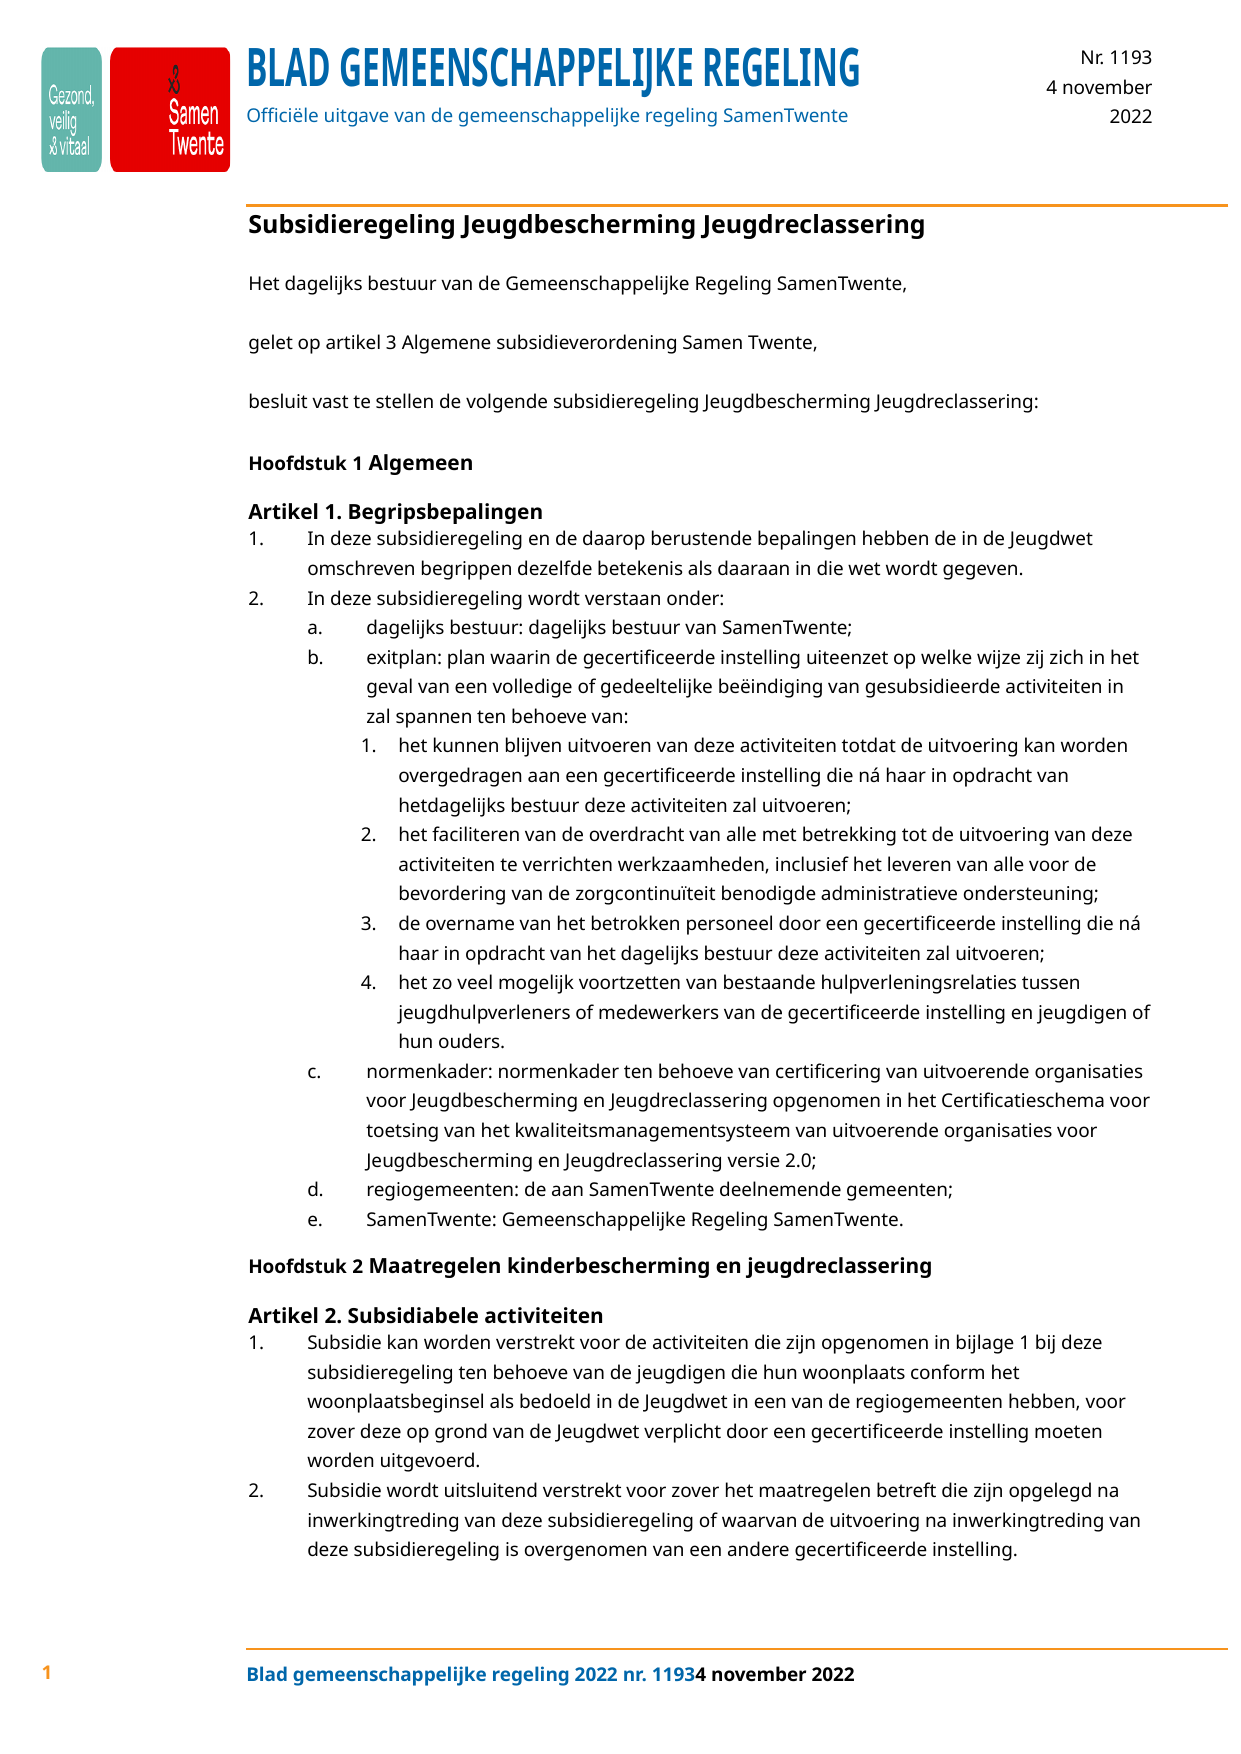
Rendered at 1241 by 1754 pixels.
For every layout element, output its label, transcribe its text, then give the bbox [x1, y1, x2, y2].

list regiogemeenten: de aan SamenTwente deelnemende gemeenten; [307, 1176, 1152, 1202]
text gelet op artikel 3 Algemene subsidieverordening Samen Twente, [248, 329, 1152, 355]
list SamenTwente: Gemeenschappelijke Regeling SamenTwente. [307, 1206, 1152, 1232]
list Subsidie kan worden verstrekt voor de activiteiten die zijn opgenomen in bijlage 1 bij deze subsidieregeling ten behoeve van de jeugdigen die hun woonplaats conform het woonplaatsbeginsel als bedoeld in de Jeugdwet in een van de regiogemeenten hebben, voor zover deze op grond van de Jeugdwet verplicht door een gecertificeerde instelling moeten worden uitgevoerd. [248, 1329, 1152, 1473]
list Subsidie wordt uitsluitend verstrekt voor zover het maatregelen betreft die zijn opgelegd na inwerkingtreding van deze subsidieregeling of waarvan de uitvoering na inwerkingtreding van deze subsidieregeling is overgenomen van een andere gecertificeerde instelling. [248, 1477, 1152, 1562]
list In deze subsidieregeling wordt verstaan onder: [248, 585, 1152, 610]
text Hoofdstuk 1 Algemeen [248, 448, 1152, 476]
list In deze subsidieregeling en de daarop berustende bepalingen hebben de in de Jeugdwet omschreven begrippen dezelfde betekenis als daaraan in die wet wordt gegeven. [248, 526, 1152, 581]
text besluit vast te stellen de volgende subsidieregeling Jeugdbescherming Jeugdreclassering: [248, 389, 1152, 414]
text Artikel 1. Begripsbepalingen [248, 497, 1152, 526]
list dagelijks bestuur: dagelijks bestuur van SamenTwente; [307, 614, 1152, 640]
list de overname van het betrokken personeel door een gecertificeerde instelling die ná haar in opdracht van het dagelijks bestuur deze activiteiten zal uitvoeren; [361, 910, 1152, 965]
list normenkader: normenkader ten behoeve van certificering van uitvoerende organisaties voor Jeugdbescherming en Jeugdreclassering opgenomen in het Certificatieschema voor toetsing van het kwaliteitsmanagementsysteem van uitvoerende organisaties voor Jeugdbescherming en Jeugdreclassering versie 2.0; [307, 1058, 1152, 1172]
text Hoofdstuk 2 Maatregelen kinderbescherming en jeugdreclassering [248, 1252, 1152, 1280]
list het zo veel mogelijk voortzetten van bestaande hulpverleningsrelaties tussen jeugdhulpverleners of medewerkers van de gecertificeerde instelling en jeugdigen of hun ouders. [361, 969, 1152, 1054]
list het kunnen blijven uitvoeren van deze activiteiten totdat de uitvoering kan worden overgedragen aan een gecertificeerde instelling die ná haar in opdracht van hetdagelijks bestuur deze activiteiten zal uitvoeren; [361, 733, 1152, 817]
text Het dagelijks bestuur van de Gemeenschappelijke Regeling SamenTwente, [248, 270, 1152, 296]
picture [41, 47, 231, 172]
text Subsidieregeling Jeugdbescherming Jeugdreclassering [248, 207, 1152, 241]
list het faciliteren van de overdracht van alle met betrekking tot de uitvoering van deze activiteiten te verrichten werkzaamheden, inclusief het leveren van alle voor de bevordering van de zorgcontinuïteit benodigde administratieve ondersteuning; [361, 821, 1152, 906]
text Artikel 2. Subsidiabele activiteiten [248, 1301, 1152, 1329]
list exitplan: plan waarin de gecertificeerde instelling uiteenzet op welke wijze zij zich in het geval van een volledige of gedeeltelijke beëindiging van gesubsidieerde activiteiten in zal spannen ten behoeve van: [307, 644, 1152, 729]
